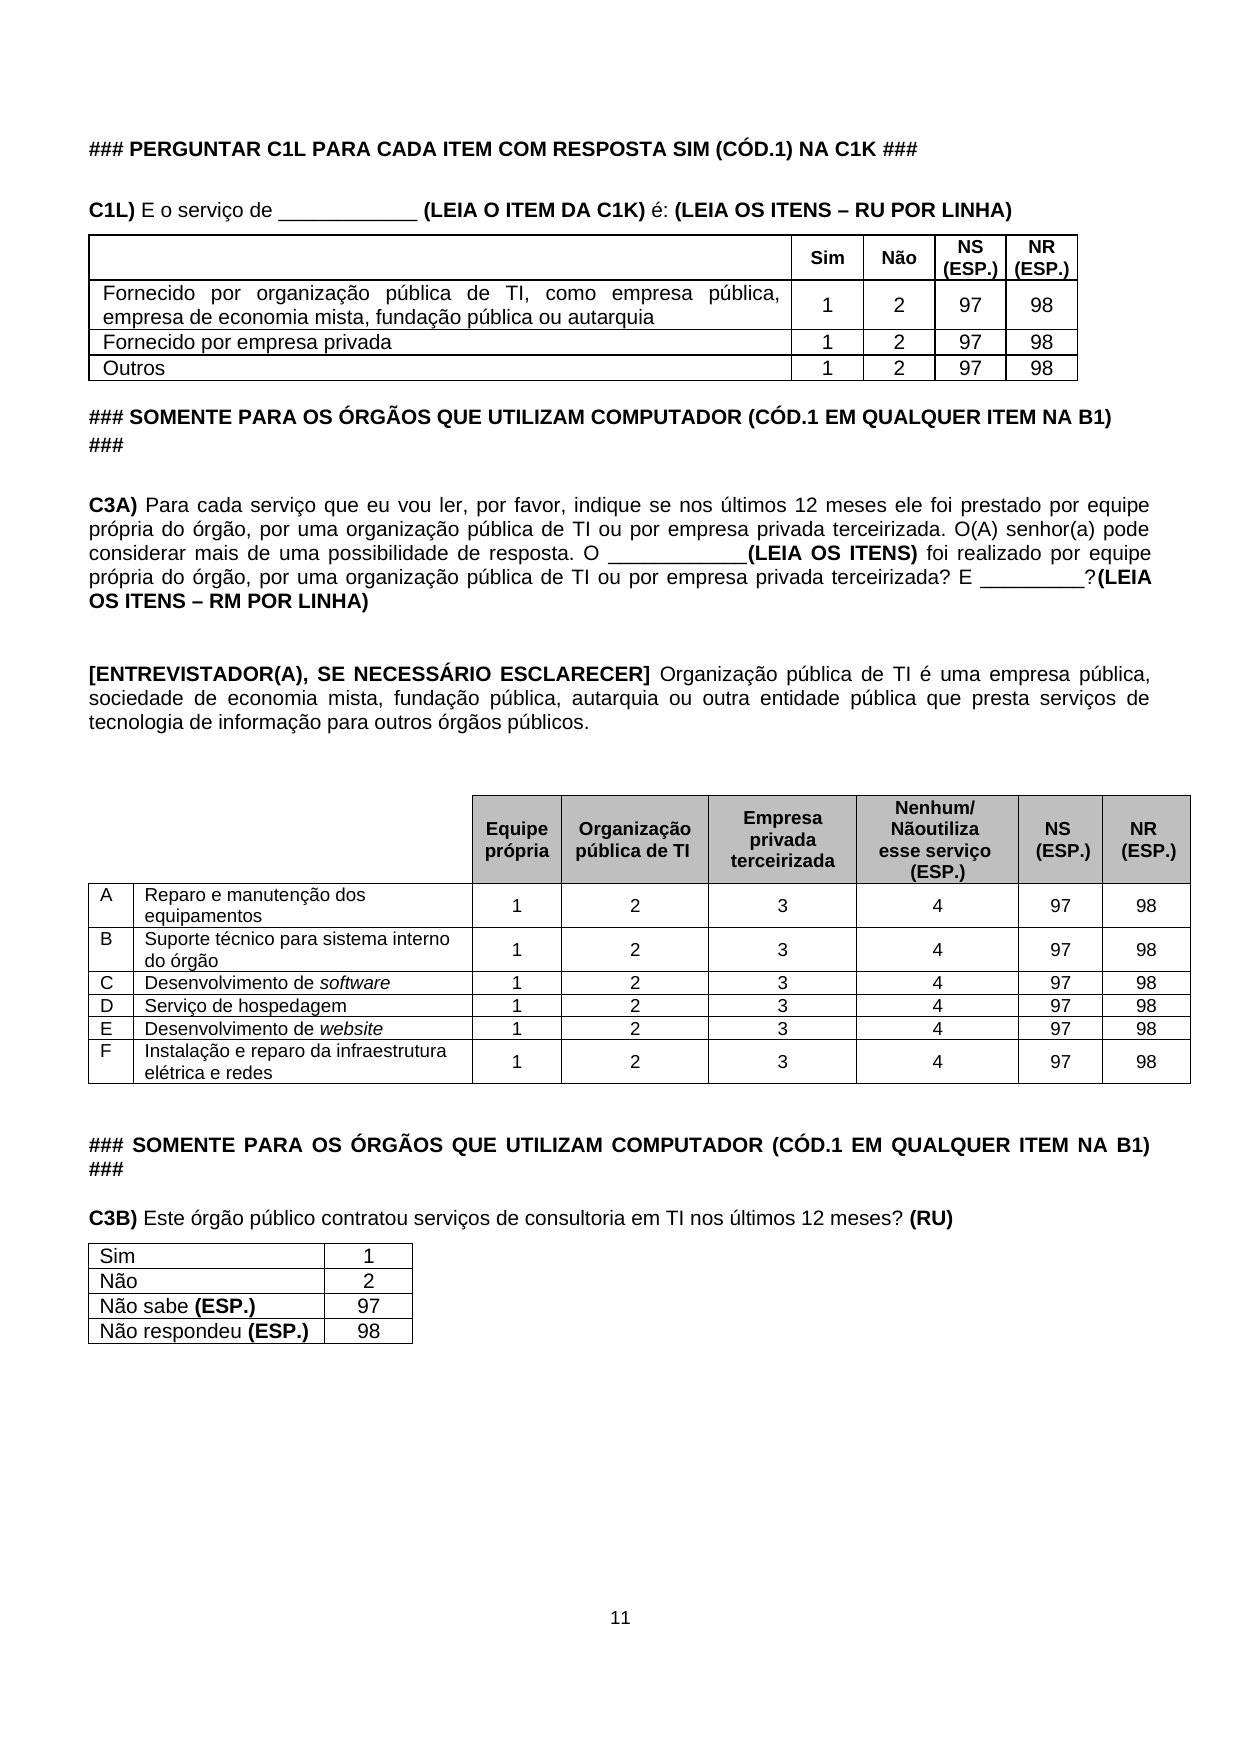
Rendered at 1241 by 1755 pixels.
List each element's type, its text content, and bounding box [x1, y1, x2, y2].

table_header Não [864, 236, 934, 279]
table_header [90, 236, 791, 279]
table_cell 97 [936, 281, 1005, 328]
table_cell 3 [709, 972, 856, 994]
table_cell 2 [864, 356, 934, 379]
table_cell Desenvolvimento de software [134, 972, 472, 994]
table_header NS (ESP.) [1019, 796, 1102, 883]
table_cell 98 [1103, 928, 1190, 971]
table_cell D [89, 995, 133, 1016]
table_cell 98 [1103, 972, 1190, 994]
table_cell Não [89, 1269, 324, 1292]
table_cell 98 [1103, 1017, 1190, 1039]
table_cell 2 [325, 1269, 412, 1292]
table_cell F [89, 1040, 133, 1083]
table_cell 1 [792, 330, 863, 354]
table_cell 97 [936, 356, 1005, 379]
table_cell 1 [473, 884, 561, 927]
text ### PERGUNTAR C1L PARA CADA ITEM COM RESPOSTA SIM (CÓD.1) NA C1K ### [89, 137, 1152, 161]
table_header NS (ESP.) [936, 236, 1005, 279]
table_cell 1 [473, 995, 561, 1016]
table_header Organização pública de TI [562, 796, 708, 883]
table_header 1 [325, 1244, 412, 1267]
table_cell 4 [857, 995, 1018, 1016]
table_cell 2 [562, 995, 708, 1016]
table_cell 3 [709, 1017, 856, 1039]
table_cell Não respondeu (ESP.) [89, 1319, 324, 1342]
table_cell 98 [1103, 884, 1190, 927]
table_cell A [89, 884, 133, 927]
table_cell Fornecido por organização pública de TI, como empresa pública, empresa de economia mista, fundação pública ou autarquia [90, 281, 791, 328]
table_cell 3 [709, 995, 856, 1016]
table_cell 4 [857, 928, 1018, 971]
table_cell Serviço de hospedagem [134, 995, 472, 1016]
table_cell 4 [857, 1040, 1018, 1083]
table_cell 2 [562, 928, 708, 971]
table_cell 2 [562, 972, 708, 994]
table_header Equipe própria [473, 796, 561, 883]
table_cell 98 [1007, 281, 1077, 328]
text C1L) E o serviço de ____________ (LEIA O ITEM DA C1K) é: (LEIA OS ITENS – RU POR LINHA) [89, 198, 1152, 222]
text ### SOMENTE PARA OS ÓRGÃOS QUE UTILIZAM COMPUTADOR (CÓD.1 EM QUALQUER ITEM NA B1) ### [89, 1133, 1152, 1181]
table_cell 98 [1103, 995, 1190, 1016]
table_cell 98 [1007, 330, 1077, 354]
table_cell 1 [473, 972, 561, 994]
table_cell 2 [864, 281, 934, 328]
table_cell 97 [1019, 928, 1102, 971]
table_cell 1 [473, 1040, 561, 1083]
table_cell 98 [325, 1319, 412, 1342]
table_cell 2 [562, 1017, 708, 1039]
table_cell 97 [1019, 972, 1102, 994]
table_cell 1 [792, 281, 863, 328]
table_cell 1 [473, 1017, 561, 1039]
table_header Sim [792, 236, 863, 279]
table_cell 97 [1019, 1040, 1102, 1083]
table_cell Fornecido por empresa privada [90, 330, 791, 354]
table_header Sim [89, 1244, 324, 1267]
table_header NR (ESP.) [1007, 236, 1077, 279]
text ### SOMENTE PARA OS ÓRGÃOS QUE UTILIZAM COMPUTADOR (CÓD.1 EM QUALQUER ITEM NA B1) ### [89, 405, 1152, 456]
table_cell 2 [562, 1040, 708, 1083]
table_cell 2 [562, 884, 708, 927]
table_cell 1 [473, 928, 561, 971]
table_cell 97 [936, 330, 1005, 354]
table_cell Instalação e reparo da infraestrutura elétrica e redes [134, 1040, 472, 1083]
table_cell 4 [857, 1017, 1018, 1039]
table_cell 3 [709, 1040, 856, 1083]
table_cell B [89, 928, 133, 971]
table_cell 3 [709, 884, 856, 927]
table_cell 98 [1103, 1040, 1190, 1083]
table_cell 3 [709, 928, 856, 971]
table_cell 97 [325, 1294, 412, 1317]
text C3A) Para cada serviço que eu vou ler, por favor, indique se nos últimos 12 meses ele foi prestado por equipe própria do órgão, por uma organização pública de TI ou por empresa privada terceirizada. O(A) senhor(a) pode considerar mais de uma possibilidade de resposta. O ____________(LEIA OS ITENS) foi realizado por equipe própria do órgão, por uma organização pública de TI ou por empresa privada terceirizada? E _________?(LEIA OS ITENS – RM POR LINHA) [89, 493, 1152, 613]
table_cell 97 [1019, 1017, 1102, 1039]
table_cell Reparo e manutenção dos equipamentos [134, 884, 472, 927]
table_cell 97 [1019, 995, 1102, 1016]
table_cell Outros [90, 356, 791, 379]
table_cell 4 [857, 884, 1018, 927]
text C3B) Este órgão público contratou serviços de consultoria em TI nos últimos 12 meses? (RU) [89, 1206, 1152, 1230]
table_cell E [89, 1017, 133, 1039]
table_cell C [89, 972, 133, 994]
table_cell 97 [1019, 884, 1102, 927]
table_cell Desenvolvimento de website [134, 1017, 472, 1039]
table_header Nenhum/Nãoutiliza esse serviço (ESP.) [857, 796, 1018, 883]
table_cell 98 [1007, 356, 1077, 379]
table_header NR (ESP.) [1103, 796, 1190, 883]
table_header [89, 795, 472, 883]
table_cell 1 [792, 356, 863, 379]
table_cell Não sabe (ESP.) [89, 1294, 324, 1317]
text [ENTREVISTADOR(A), SE NECESSÁRIO ESCLARECER] Organização pública de TI é uma empresa pública, sociedade de economia mista, fundação pública, autarquia ou outra entidade pública que presta serviços de tecnologia de informação para outros órgãos públicos. [89, 662, 1152, 734]
table_cell Suporte técnico para sistema interno do órgão [134, 928, 472, 971]
table_cell 2 [864, 330, 934, 354]
table_cell 4 [857, 972, 1018, 994]
table_header Empresa privada terceirizada [709, 796, 856, 883]
